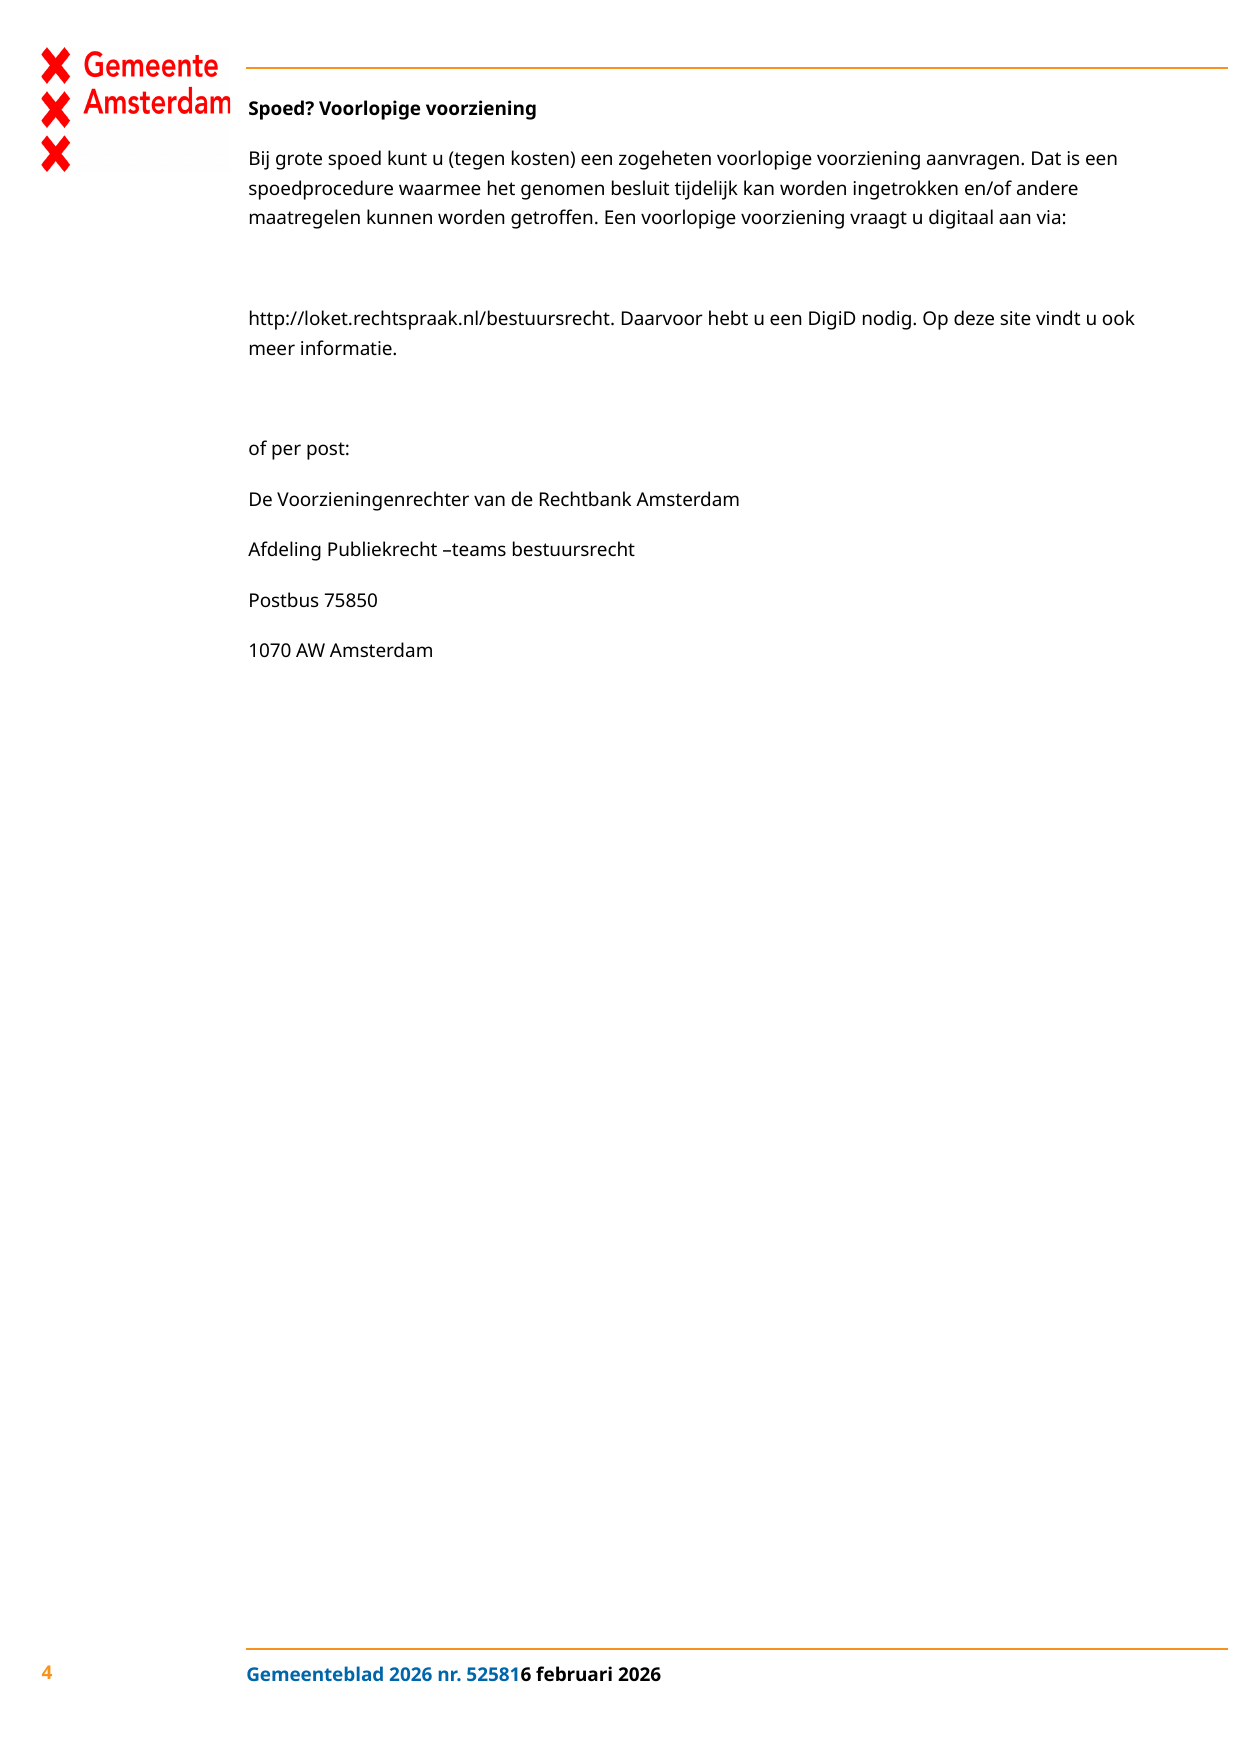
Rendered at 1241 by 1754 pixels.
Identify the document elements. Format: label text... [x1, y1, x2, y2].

text De Voorzieningenrechter van de Rechtbank Amsterdam [248, 486, 1152, 512]
text Afdeling Publiekrecht –teams bestuursrecht [248, 536, 1152, 562]
text Bij grote spoed kunt u (tegen kosten) een zogeheten voorlopige voorziening aanvragen. Dat is een spoedprocedure waarmee het genomen besluit tijdelijk kan worden ingetrokken en/of andere maatregelen kunnen worden getroffen. Een voorlopige voorziening vraagt u digitaal aan via: [248, 145, 1152, 230]
text Spoed? Voorlopige voorziening [248, 95, 1152, 121]
text of per post: [248, 436, 1152, 461]
picture [41, 47, 231, 172]
text http://loket.rechtspraak.nl/bestuursrecht. Daarvoor hebt u een DigiD nodig. Op deze site vindt u ook meer informatie. [248, 305, 1152, 361]
text 1070 AW Amsterdam [248, 637, 1152, 663]
text Postbus 75850 [248, 587, 1152, 613]
